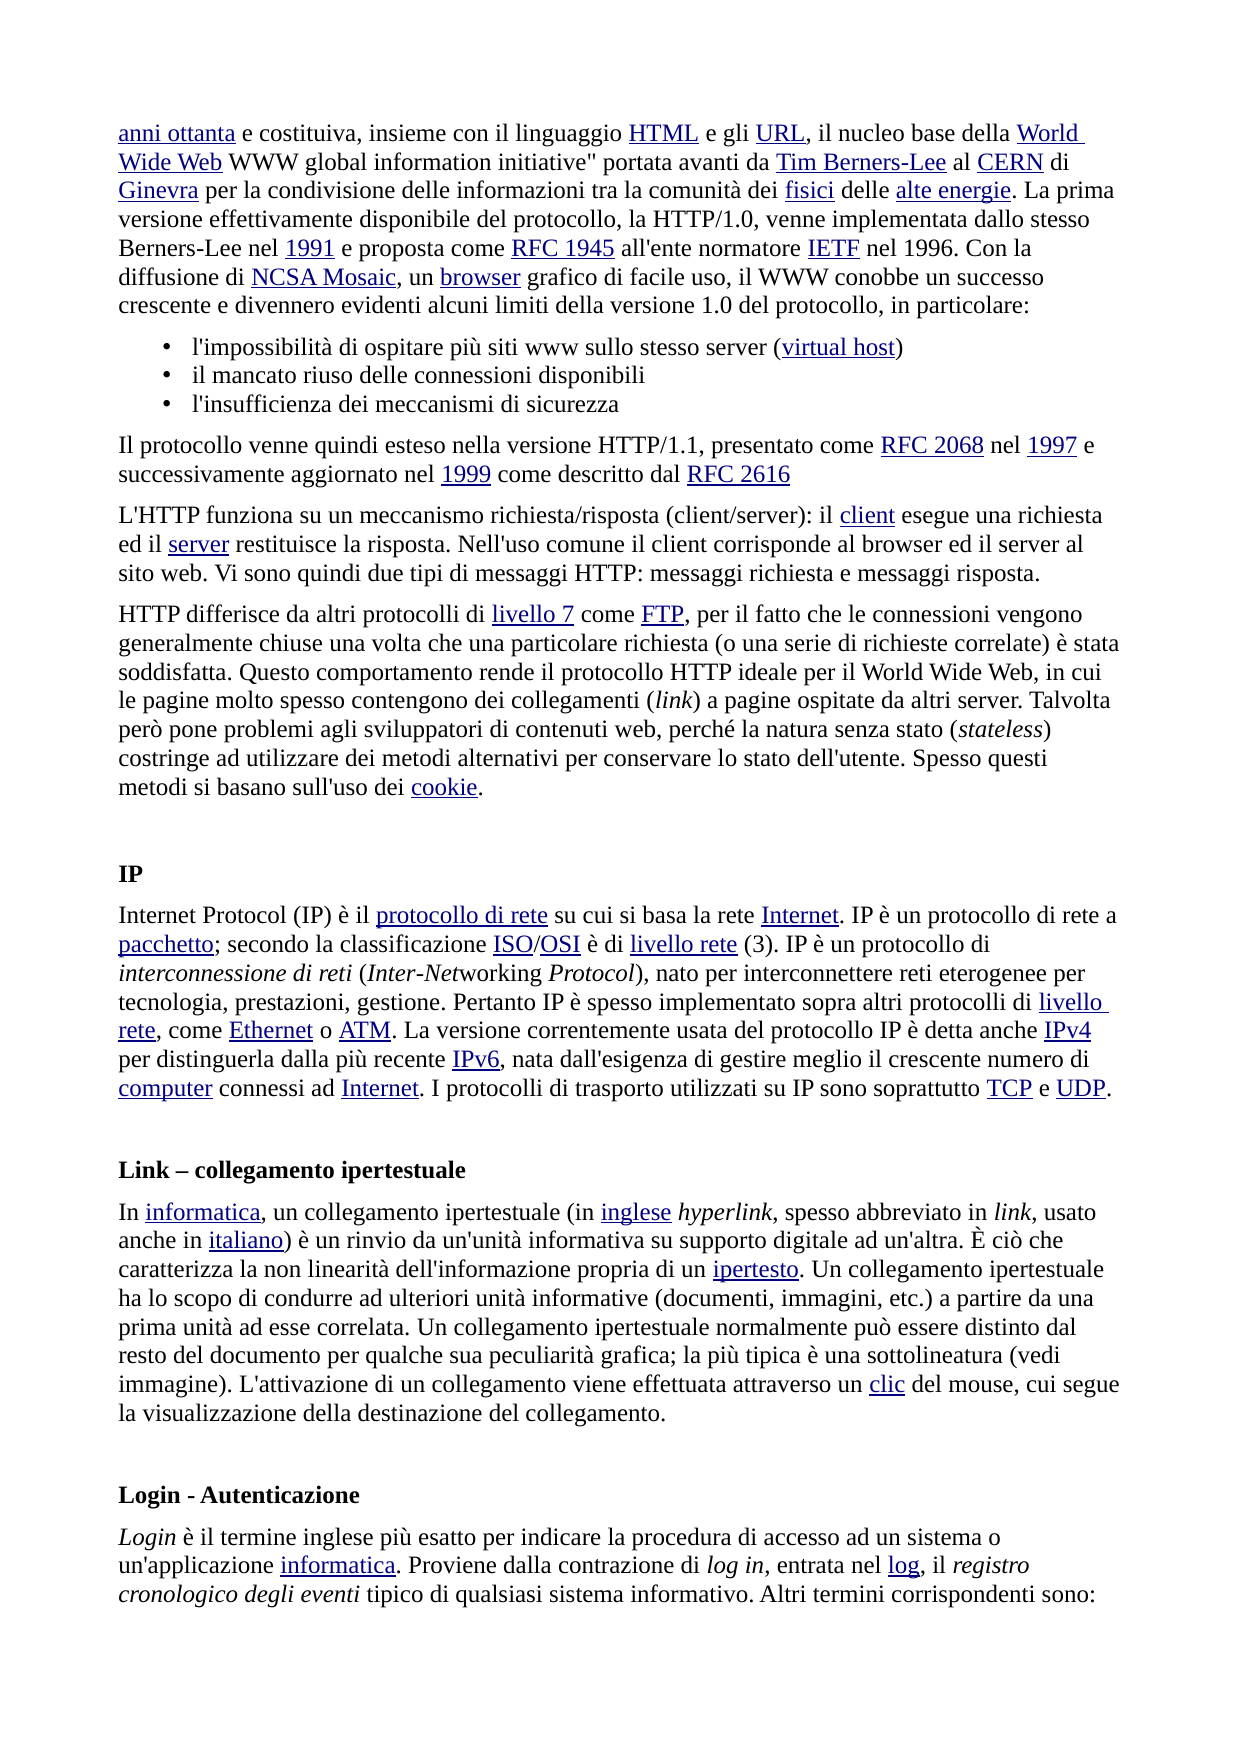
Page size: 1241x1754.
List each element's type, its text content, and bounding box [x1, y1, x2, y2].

list l'impossibilità di ospitare più siti www sullo stesso server (virtual host) [162, 332, 1122, 361]
text anni ottanta e costituiva, insieme con il linguaggio HTML e gli URL, il nucleo base della World Wide Web WWW global information initiative" portata avanti da Tim Berners-Lee al CERN di Ginevra per la condivisione delle informazioni tra la comunità dei fisici delle alte energie. La prima versione effettivamente disponibile del protocollo, la HTTP/1.0, venne implementata dallo stesso Berners-Lee nel 1991 e proposta come RFC 1945 all'ente normatore IETF nel 1996. Con la diffusione di NCSA Mosaic, un browser grafico di facile uso, il WWW conobbe un successo crescente e divennero evidenti alcuni limiti della versione 1.0 del protocollo, in particolare: [118, 118, 1122, 319]
text Il protocollo venne quindi esteso nella versione HTTP/1.1, presentato come RFC 2068 nel 1997 e successivamente aggiornato nel 1999 come descritto dal RFC 2616 [118, 431, 1122, 488]
text Internet Protocol (IP) è il protocollo di rete su cui si basa la rete Internet. IP è un protocollo di rete a pacchetto; secondo la classificazione ISO/OSI è di livello rete (3). IP è un protocollo di interconnessione di reti (Inter-Networking Protocol), nato per interconnettere reti eterogenee per tecnologia, prestazioni, gestione. Pertanto IP è spesso implementato sopra altri protocolli di livello rete, come Ethernet o ATM. La versione correntemente usata del protocollo IP è detta anche IPv4 per distinguerla dalla più recente IPv6, nata dall'esigenza di gestire meglio il crescente numero di computer connessi ad Internet. I protocolli di trasporto utilizzati su IP sono soprattutto TCP e UDP. [118, 900, 1122, 1102]
text Login - Autenticazione [118, 1480, 1122, 1509]
text L'HTTP funziona su un meccanismo richiesta/risposta (client/server): il client esegue una richiesta ed il server restituisce la risposta. Nell'uso comune il client corrisponde al browser ed il server al sito web. Vi sono quindi due tipi di messaggi HTTP: messaggi richiesta e messaggi risposta. [118, 501, 1122, 587]
text Login è il termine inglese più esatto per indicare la procedura di accesso ad un sistema o un'applicazione informatica. Proviene dalla contrazione di log in, entrata nel log, il registro cronologico degli eventi tipico di qualsiasi sistema informativo. Altri termini corrispondenti sono: [118, 1522, 1122, 1608]
list il mancato riuso delle connessioni disponibili [162, 361, 1122, 389]
text In informatica, un collegamento ipertestuale (in inglese hyperlink, spesso abbreviato in link, usato anche in italiano) è un rinvio da un'unità informativa su supporto digitale ad un'altra. È ciò che caratterizza la non linearità dell'informazione propria di un ipertesto. Un collegamento ipertestuale ha lo scopo di condurre ad ulteriori unità informative (documenti, immagini, etc.) a partire da una prima unità ad esse correlata. Un collegamento ipertestuale normalmente può essere distinto dal resto del documento per qualche sua peculiarità grafica; la più tipica è una sottolineatura (vedi immagine). L'attivazione di un collegamento viene effettuata attraverso un clic del mouse, cui segue la visualizzazione della destinazione del collegamento. [118, 1197, 1122, 1427]
text IP [118, 859, 1122, 888]
text HTTP differisce da altri protocolli di livello 7 come FTP, per il fatto che le connessioni vengono generalmente chiuse una volta che una particolare richiesta (o una serie di richieste correlate) è stata soddisfatta. Questo comportamento rende il protocollo HTTP ideale per il World Wide Web, in cui le pagine molto spesso contengono dei collegamenti (link) a pagine ospitate da altri server. Talvolta però pone problemi agli sviluppatori di contenuti web, perché la natura senza stato (stateless) costringe ad utilizzare dei metodi alternativi per conservare lo stato dell'utente. Spesso questi metodi si basano sull'uso dei cookie. [118, 599, 1122, 801]
text Link – collegamento ipertestuale [118, 1155, 1122, 1184]
list l'insufficienza dei meccanismi di sicurezza [162, 389, 1122, 418]
